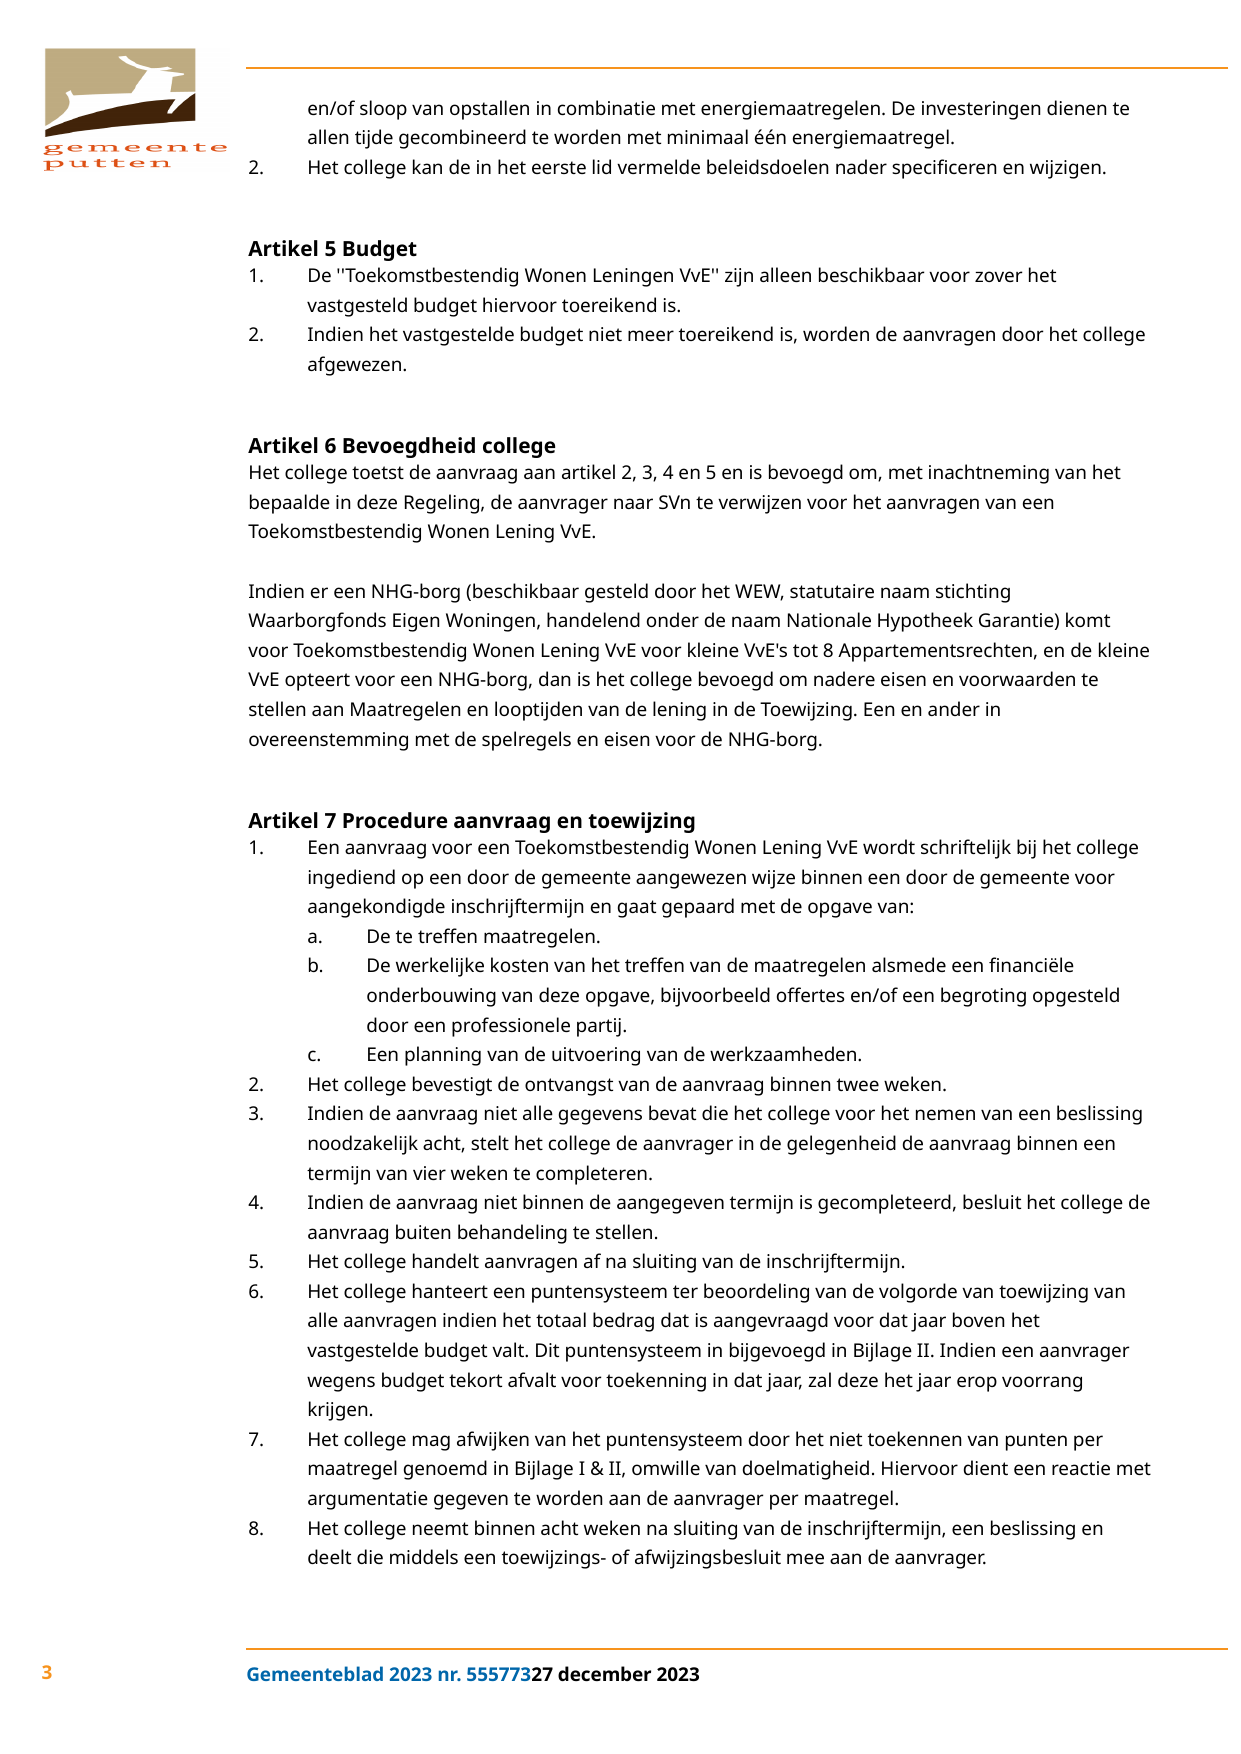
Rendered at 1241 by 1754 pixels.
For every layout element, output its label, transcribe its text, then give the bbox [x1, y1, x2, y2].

picture [41, 47, 231, 172]
list De te treffen maatregelen. [307, 923, 1152, 949]
text Indien er een NHG-borg (beschikbaar gesteld door het WEW, statutaire naam stichting Waarborgfonds Eigen Woningen, handelend onder de naam Nationale Hypotheek Garantie) komt voor Toekomstbestendig Wonen Lening VvE voor kleine VvE's tot 8 Appartementsrechten, en de kleine VvE opteert voor een NHG-borg, dan is het college bevoegd om nadere eisen en voorwaarden te stellen aan Maatregelen en looptijden van de lening in de Toewijzing. Een en ander in overeenstemming met de spelregels en eisen voor de NHG-borg. [248, 578, 1152, 752]
list Indien het vastgestelde budget niet meer toereikend is, worden de aanvragen door het college afgewezen. [248, 322, 1152, 377]
text Artikel 7 Procedure aanvraag en toewijzing [248, 806, 1152, 834]
list Indien de aanvraag niet alle gegevens bevat die het college voor het nemen van een beslissing noodzakelijk acht, stelt het college de aanvrager in de gelegenheid de aanvraag binnen een termijn van vier weken te completeren. [248, 1101, 1152, 1185]
list Het college kan de in het eerste lid vermelde beleidsdoelen nader specificeren en wijzigen. [248, 154, 1152, 180]
list Het college handelt aanvragen af na sluiting van de inschrijftermijn. [248, 1248, 1152, 1274]
list Het college neemt binnen acht weken na sluiting van de inschrijftermijn, een beslissing en deelt die middels een toewijzings- of afwijzingsbesluit mee aan de aanvrager. [248, 1515, 1152, 1570]
text Artikel 6 Bevoegdheid college [248, 431, 1152, 459]
list Het college bevestigt de ontvangst van de aanvraag binnen twee weken. [248, 1071, 1152, 1097]
list Een aanvraag voor een Toekomstbestendig Wonen Lening VvE wordt schriftelijk bij het college ingediend op een door de gemeente aangewezen wijze binnen een door de gemeente voor aangekondigde inschrijftermijn en gaat gepaard met de opgave van: [248, 834, 1152, 919]
list Een planning van de uitvoering van de werkzaamheden. [307, 1041, 1152, 1067]
list en/of sloop van opstallen in combinatie met energiemaatregelen. De investeringen dienen te allen tijde gecombineerd te worden met minimaal één energiemaatregel. [248, 95, 1152, 150]
text Artikel 5 Budget [248, 234, 1152, 262]
list De werkelijke kosten van het treffen van de maatregelen alsmede een financiële onderbouwing van deze opgave, bijvoorbeeld offertes en/of een begroting opgesteld door een professionele partij. [307, 953, 1152, 1037]
list Indien de aanvraag niet binnen de aangegeven termijn is gecompleteerd, besluit het college de aanvraag buiten behandeling te stellen. [248, 1189, 1152, 1244]
list Het college mag afwijken van het puntensysteem door het niet toekennen van punten per maatregel genoemd in Bijlage I & II, omwille van doelmatigheid. Hiervoor dient een reactie met argumentatie gegeven te worden aan de aanvrager per maatregel. [248, 1426, 1152, 1511]
list Het college hanteert een puntensysteem ter beoordeling van de volgorde van toewijzing van alle aanvragen indien het totaal bedrag dat is aangevraagd voor dat jaar boven het vastgestelde budget valt. Dit puntensysteem in bijgevoegd in Bijlage II. Indien een aanvrager wegens budget tekort afvalt voor toekenning in dat jaar, zal deze het jaar erop voorrang krijgen. [248, 1278, 1152, 1422]
text Het college toetst de aanvraag aan artikel 2, 3, 4 en 5 en is bevoegd om, met inachtneming van het bepaalde in deze Regeling, de aanvrager naar SVn te verwijzen voor het aanvragen van een Toekomstbestendig Wonen Lening VvE. [248, 459, 1152, 544]
list De ''Toekomstbestendig Wonen Leningen VvE'' zijn alleen beschikbaar voor zover het vastgesteld budget hiervoor toereikend is. [248, 262, 1152, 318]
